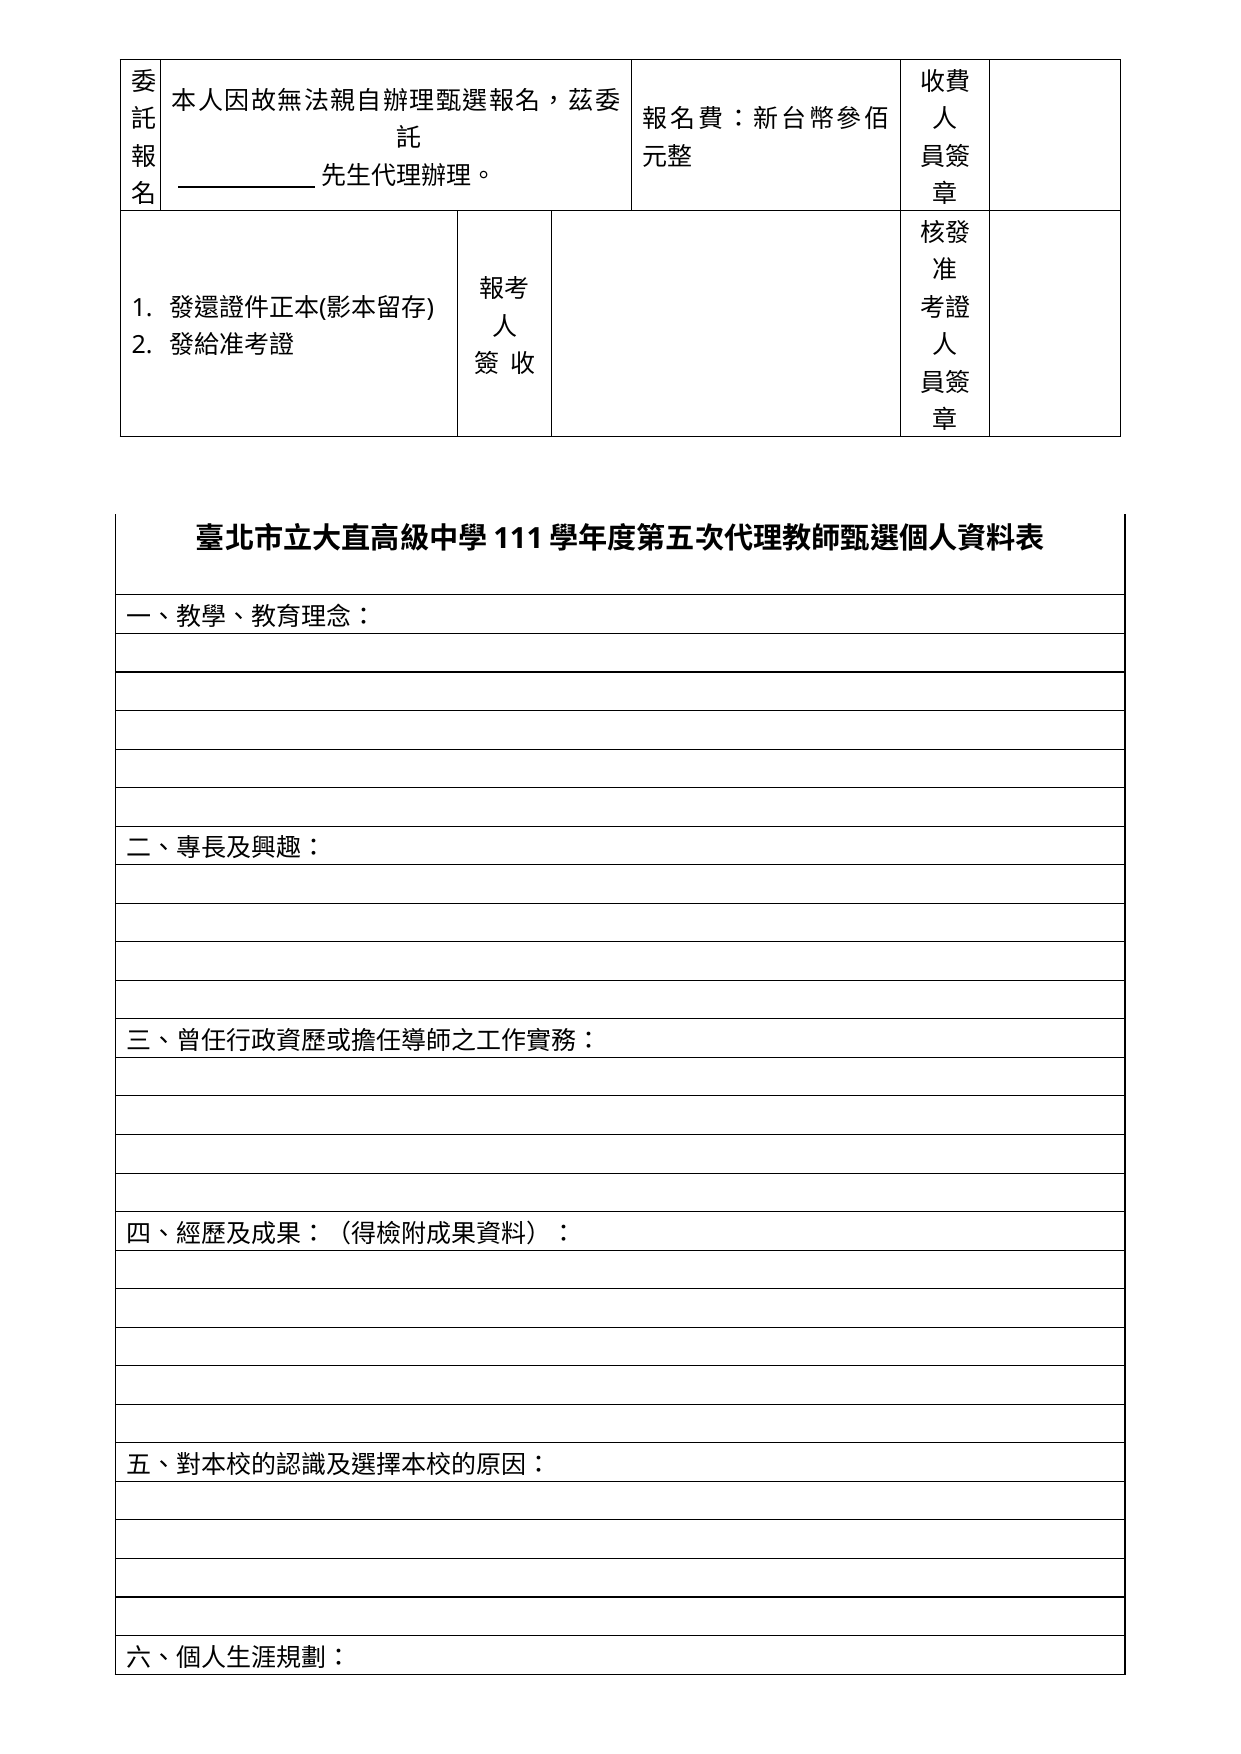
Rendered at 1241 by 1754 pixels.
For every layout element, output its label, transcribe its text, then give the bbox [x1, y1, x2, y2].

table_cell [116, 1366, 1124, 1404]
table_cell [552, 211, 900, 436]
table_cell [116, 1328, 1124, 1365]
table_cell [990, 211, 1120, 436]
table_cell 核發准 考證人 員簽章 [901, 211, 989, 436]
table_cell 三、曾任行政資歷或擔任導師之工作實務： [116, 1019, 1124, 1057]
table_header 臺北市立大直高級中學111學年度第五次代理教師甄選個人資料表 [116, 514, 1124, 594]
table_cell [116, 942, 1124, 980]
table_cell [116, 634, 1124, 671]
table_cell [116, 1251, 1124, 1288]
table_cell 五、對本校的認識及選擇本校的原因： [116, 1443, 1124, 1481]
table_cell 發還證件正本(影本留存) 發給准考證 [121, 211, 457, 436]
table_cell 四、經歷及成果：（得檢附成果資料）： [116, 1212, 1124, 1249]
table_cell [116, 1096, 1124, 1134]
table_cell [116, 788, 1124, 826]
table_cell 報名費：新台幣參佰元整 [632, 60, 900, 210]
table_cell [116, 1058, 1124, 1095]
table_cell 報考人 簽 收 [458, 211, 551, 436]
table_cell [116, 1598, 1124, 1635]
table_cell 本人因故無法親自辦理甄選報名，茲委託 先生代理辦理。 [161, 60, 631, 210]
table_cell [116, 981, 1124, 1018]
table_cell 二、專長及興趣： [116, 827, 1124, 864]
table_cell 收費人 員簽章 [901, 60, 989, 210]
table_cell [116, 1289, 1124, 1327]
table_cell [990, 60, 1120, 210]
table_cell [116, 904, 1124, 941]
table_cell [116, 1559, 1124, 1596]
table_cell [116, 1405, 1124, 1442]
table_cell [116, 1135, 1124, 1172]
table_cell [116, 1482, 1124, 1519]
table_cell [116, 1520, 1124, 1558]
table_cell [116, 865, 1124, 903]
table_cell 一、教學、教育理念： [116, 595, 1124, 633]
table_cell [116, 1174, 1124, 1211]
table_cell [116, 673, 1124, 710]
table_cell [116, 711, 1124, 748]
table_cell [116, 750, 1124, 787]
table_cell 委 託 報 名 [121, 60, 160, 210]
table_cell 六、個人生涯規劃： [116, 1636, 1124, 1673]
